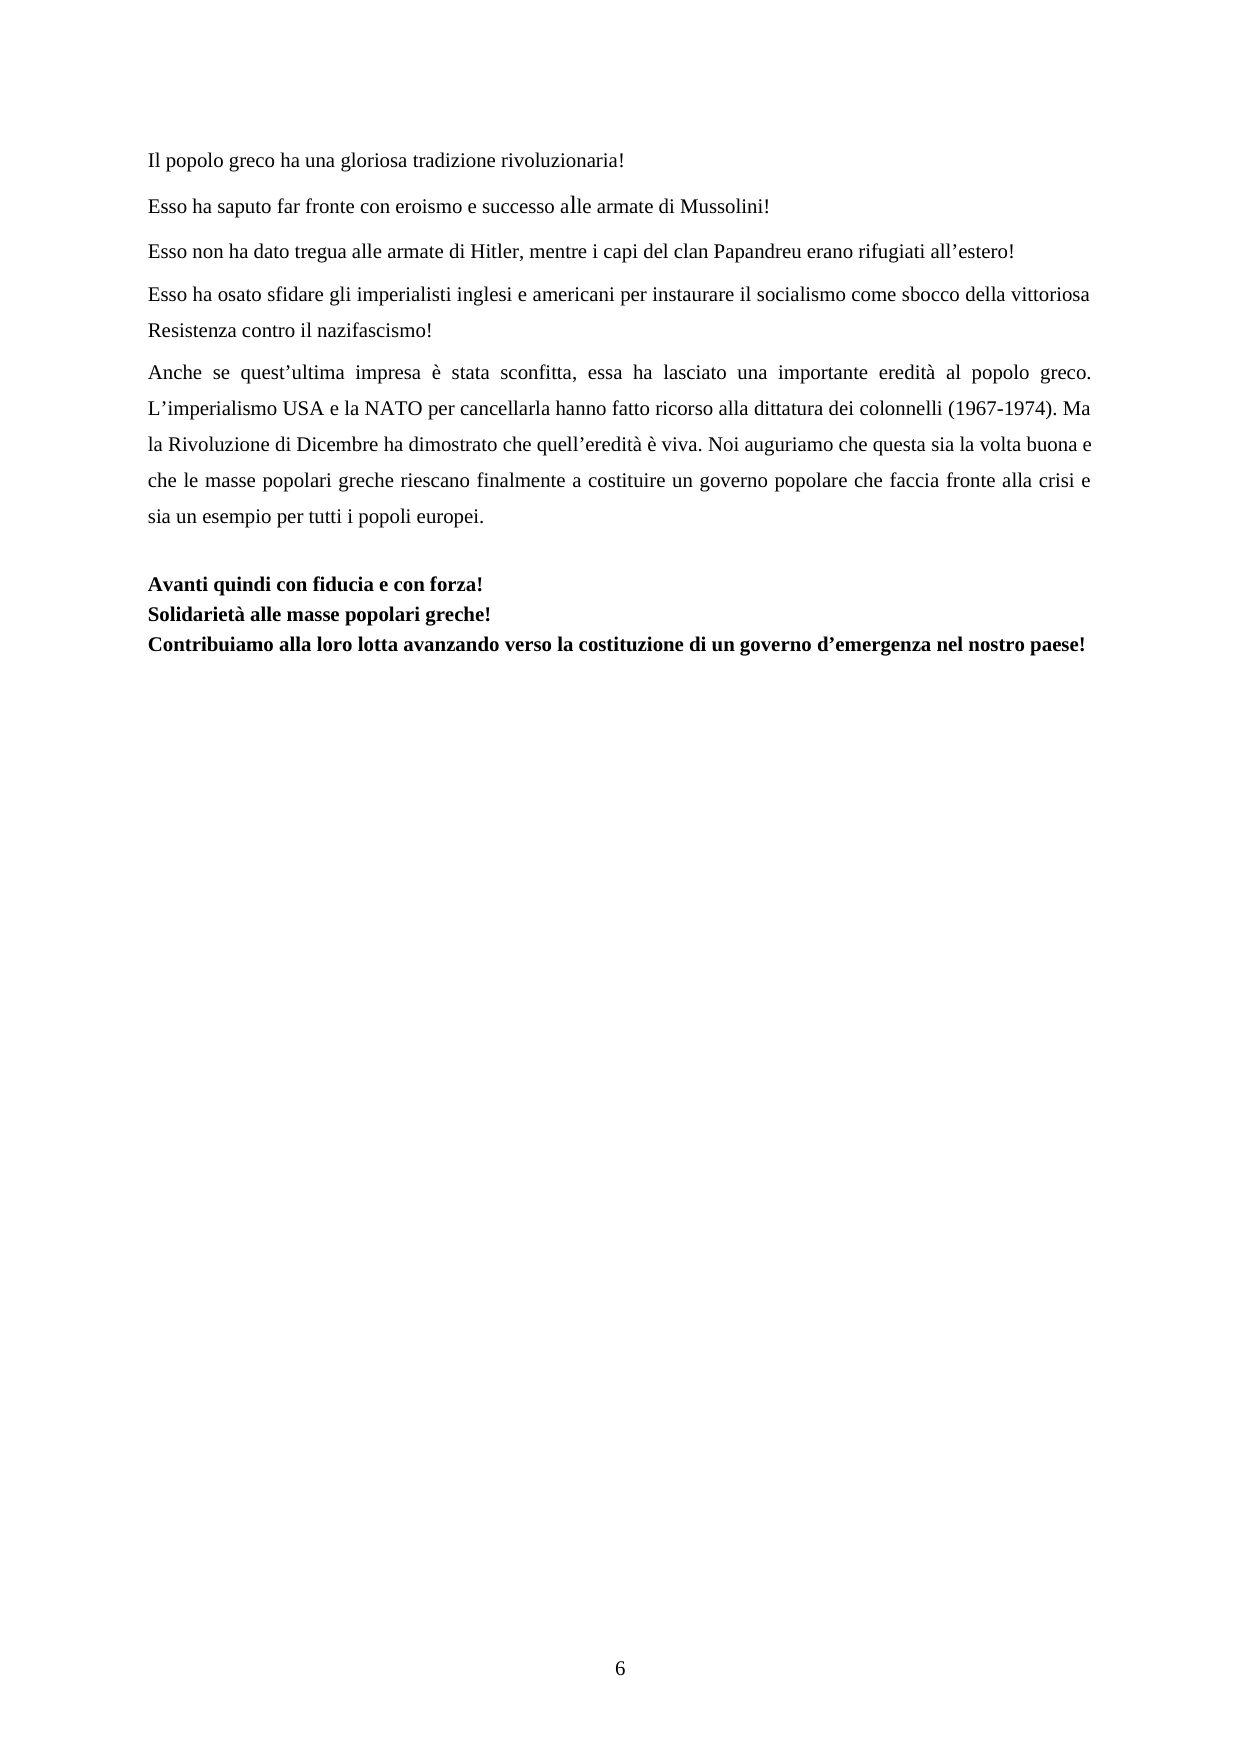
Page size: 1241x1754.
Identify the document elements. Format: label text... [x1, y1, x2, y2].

text Solidarietà alle masse popolari greche! [148, 602, 1092, 626]
text Avanti quindi con fiducia e con forza! [148, 572, 1092, 596]
text Esso ha saputo far fronte con eroismo e successo alle armate di Mussolini! [148, 190, 1092, 219]
text Esso non ha dato tregua alle armate di Hitler, mentre i capi del clan Papandreu erano rifugiati all’estero! [148, 239, 1092, 263]
text Esso ha osato sfidare gli imperialisti inglesi e americani per instaurare il socialismo come sbocco della vittoriosa Resistenza contro il nazifascismo! [148, 282, 1092, 342]
text Anche se quest’ultima impresa è stata sconfitta, essa ha lasciato una importante eredità al popolo greco. L’imperialismo USA e la NATO per cancellarla hanno fatto ricorso alla dittatura dei colonnelli (1967-1974). Ma la Rivoluzione di Dicembre ha dimostrato che quell’eredità è viva. Noi auguriamo che questa sia la volta buona e che le masse popolari greche riescano finalmente a costituire un governo popolare che faccia fronte alla crisi e sia un esempio per tutti i popoli europei. [148, 360, 1092, 528]
text Il popolo greco ha una gloriosa tradizione rivoluzionaria! [148, 148, 1092, 172]
text Contribuiamo alla loro lotta avanzando verso la costituzione di un governo d’emergenza nel nostro paese! [148, 632, 1092, 656]
